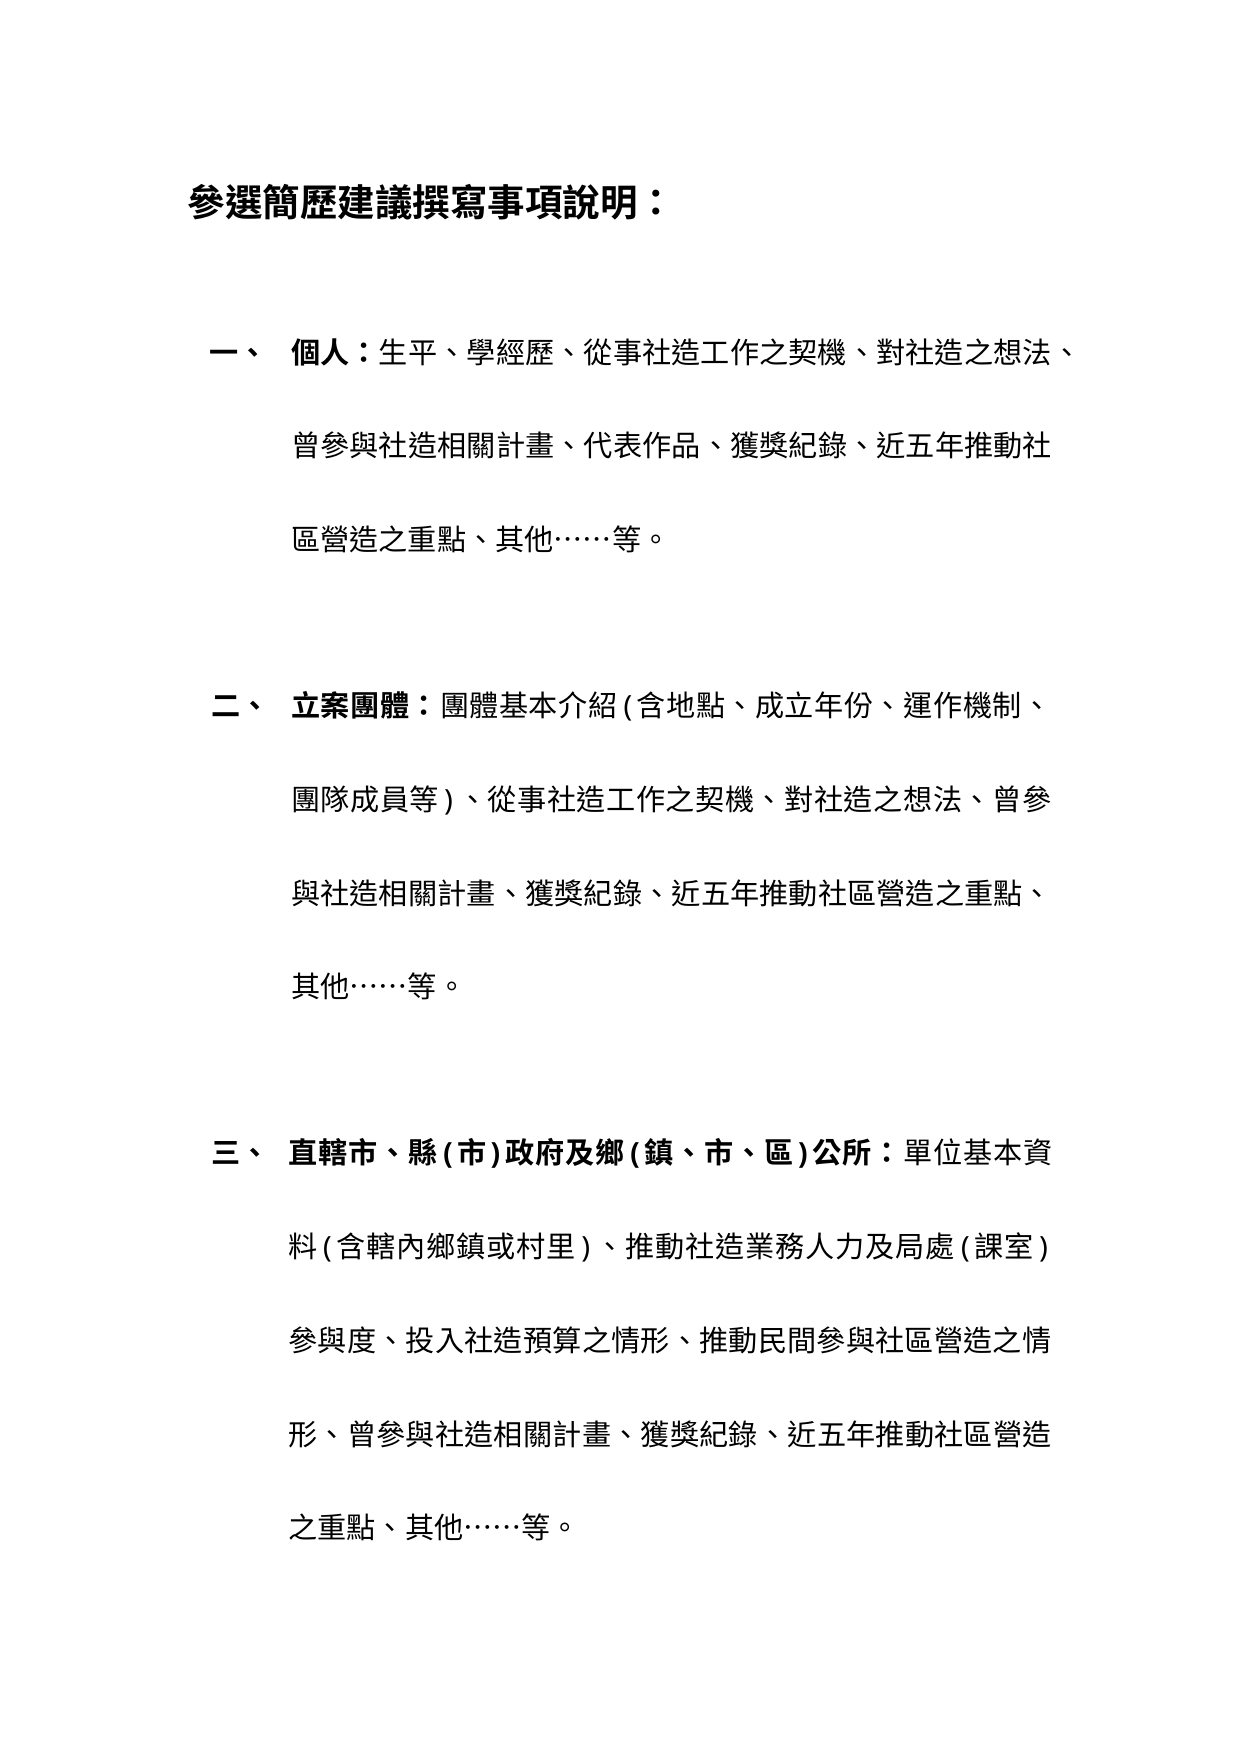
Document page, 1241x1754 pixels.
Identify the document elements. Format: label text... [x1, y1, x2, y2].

text 參選簡歷建議撰寫事項說明： [187, 158, 1053, 221]
list 立案團體：團體基本介紹(含地點、成立年份、運作機制、團隊成員等)、從事社造工作之契機、對社造之想法、曾參與社造相關計畫、獲獎紀錄、近五年推動社區營造之重點、其他……等。 [211, 662, 1053, 1006]
list 個人：生平、學經歷、從事社造工作之契機、對社造之想法、曾參與社造相關計畫、代表作品、獲獎紀錄、近五年推動社區營造之重點、其他……等。 [209, 309, 1053, 559]
list 直轄市、縣(市)政府及鄉(鎮、市、區)公所：單位基本資料(含轄內鄉鎮或村里)、推動社造業務人力及局處(課室)參與度、投入社造預算之情形、推動民間參與社區營造之情形、曾參與社造相關計畫、獲獎紀錄、近五年推動社區營造之重點、其他……等。 [211, 1109, 1053, 1547]
